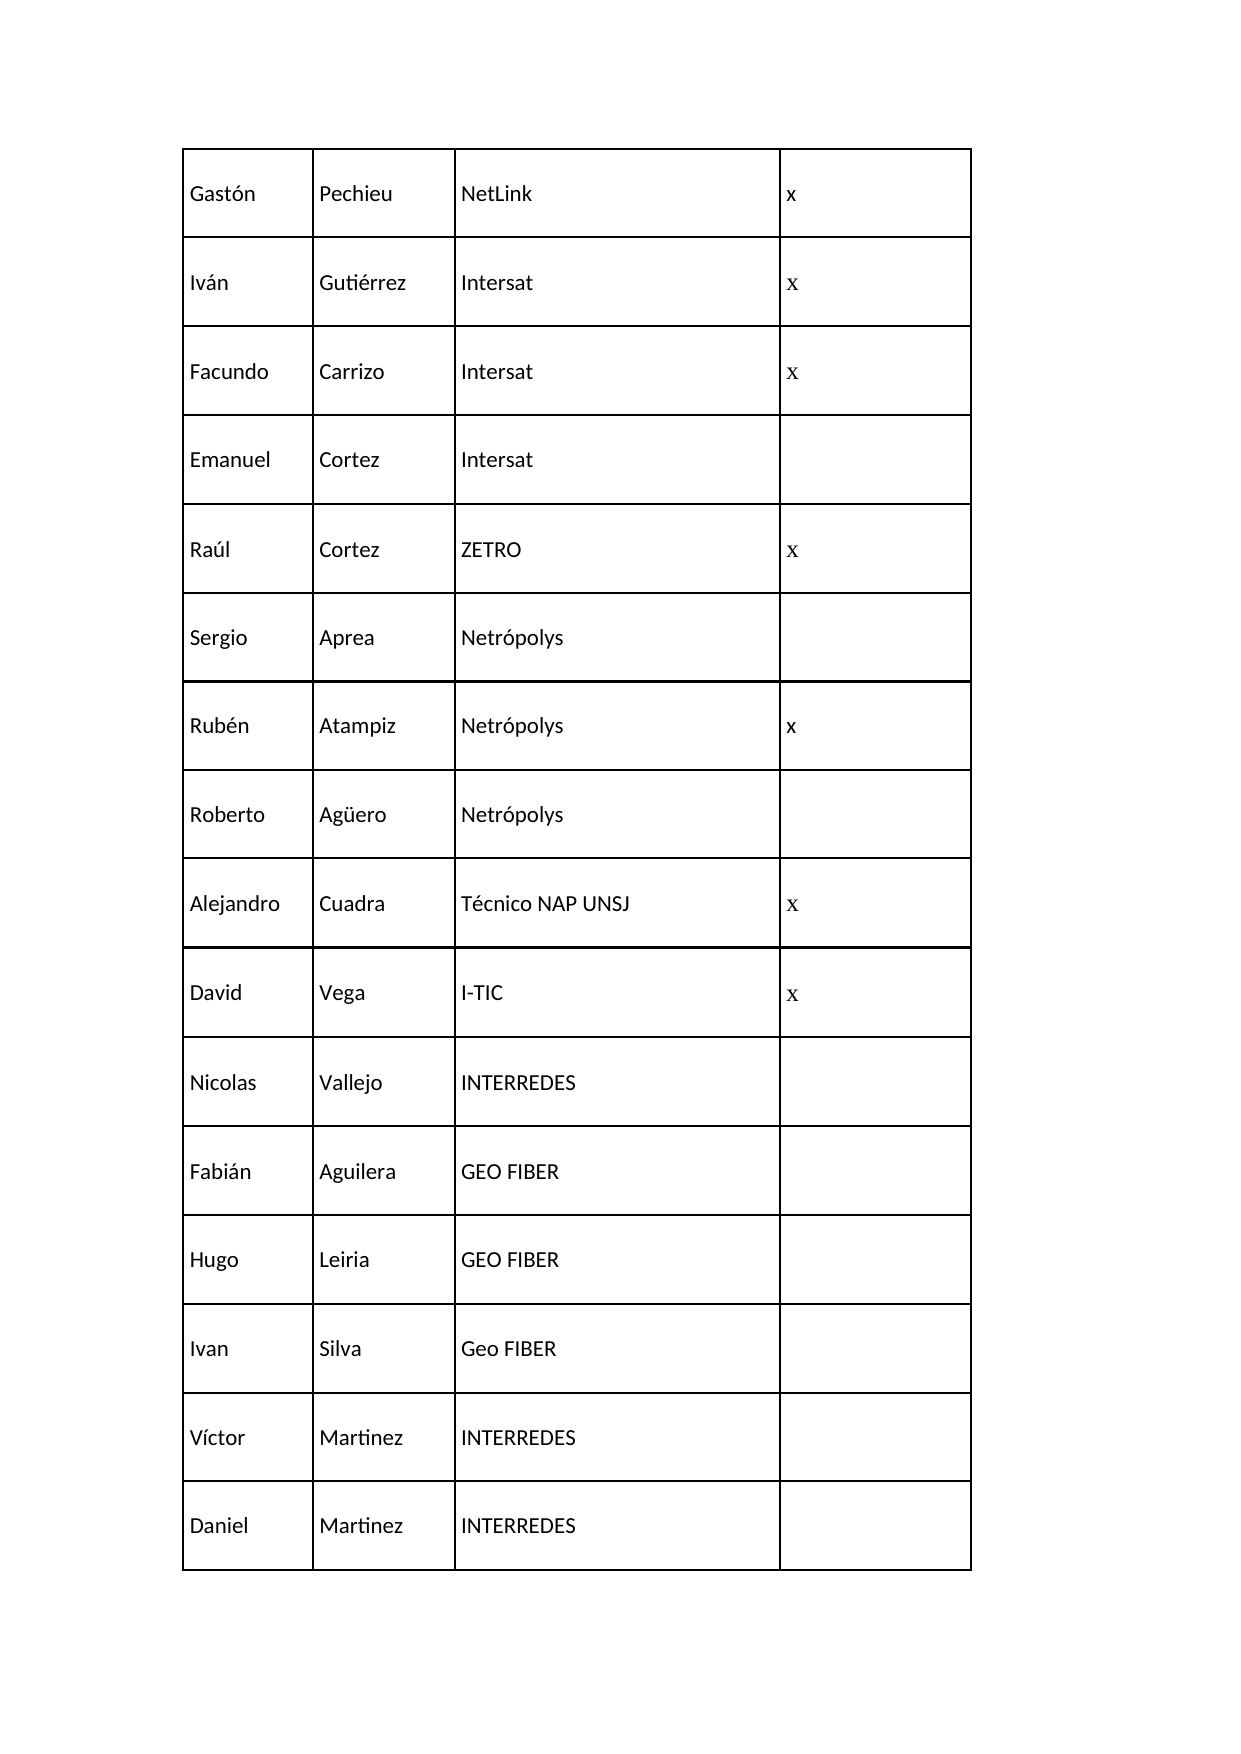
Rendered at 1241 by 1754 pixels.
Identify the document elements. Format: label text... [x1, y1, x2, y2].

table_cell [781, 1127, 970, 1214]
table_cell Facundo [184, 327, 312, 414]
table_cell [781, 1482, 970, 1568]
table_cell NetLink [456, 150, 779, 236]
table_cell Emanuel [184, 416, 312, 503]
table_cell David [184, 949, 312, 1036]
table_cell Aguilera [314, 1127, 454, 1214]
table_cell Geo FIBER [456, 1305, 779, 1392]
table_cell Martinez [314, 1394, 454, 1480]
table_cell INTERREDES [456, 1394, 779, 1480]
table_cell x [781, 505, 970, 592]
table_cell Vega [314, 949, 454, 1036]
table_cell INTERREDES [456, 1038, 779, 1125]
table_cell x [781, 859, 970, 946]
table_cell Leiria [314, 1216, 454, 1302]
table_cell x [781, 150, 970, 236]
table_cell [781, 1305, 970, 1392]
table_cell Pechieu [314, 150, 454, 236]
table_cell Cortez [314, 505, 454, 592]
table_cell [781, 1216, 970, 1302]
table_cell Netrópolys [456, 771, 779, 857]
table_cell Agüero [314, 771, 454, 857]
table_cell Víctor [184, 1394, 312, 1480]
table_cell Intersat [456, 238, 779, 325]
table_cell GEO FIBER [456, 1127, 779, 1214]
table_cell x [781, 238, 970, 325]
table_cell Hugo [184, 1216, 312, 1302]
table_cell Atampiz [314, 683, 454, 769]
table_cell Técnico NAP UNSJ [456, 859, 779, 946]
table_cell Martinez [314, 1482, 454, 1568]
table_cell Iván [184, 238, 312, 325]
table_cell Intersat [456, 416, 779, 503]
table_cell Daniel [184, 1482, 312, 1568]
table_cell Cuadra [314, 859, 454, 946]
table_cell Sergio [184, 594, 312, 680]
table_cell [781, 416, 970, 503]
table_cell Aprea [314, 594, 454, 680]
table_cell Gutiérrez [314, 238, 454, 325]
table_cell INTERREDES [456, 1482, 779, 1568]
table_cell x [781, 327, 970, 414]
table_cell Netrópolys [456, 683, 779, 769]
table_cell [781, 594, 970, 680]
table_cell Vallejo [314, 1038, 454, 1125]
table_cell [781, 1394, 970, 1480]
table_cell [781, 1038, 970, 1125]
table_cell I-TIC [456, 949, 779, 1036]
table_cell [781, 771, 970, 857]
table_cell Cortez [314, 416, 454, 503]
table_cell Nicolas [184, 1038, 312, 1125]
table_cell x [781, 683, 970, 769]
table_cell Intersat [456, 327, 779, 414]
table_cell ZETRO [456, 505, 779, 592]
table_cell Alejandro [184, 859, 312, 946]
table_cell Carrizo [314, 327, 454, 414]
table_cell Roberto [184, 771, 312, 857]
table_cell Silva [314, 1305, 454, 1392]
table_cell Netrópolys [456, 594, 779, 680]
table_cell Raúl [184, 505, 312, 592]
table_cell Rubén [184, 683, 312, 769]
table_cell Ivan [184, 1305, 312, 1392]
table_cell Fabián [184, 1127, 312, 1214]
table_cell x [781, 949, 970, 1036]
table_cell Gastón [184, 150, 312, 236]
table_cell GEO FIBER [456, 1216, 779, 1302]
